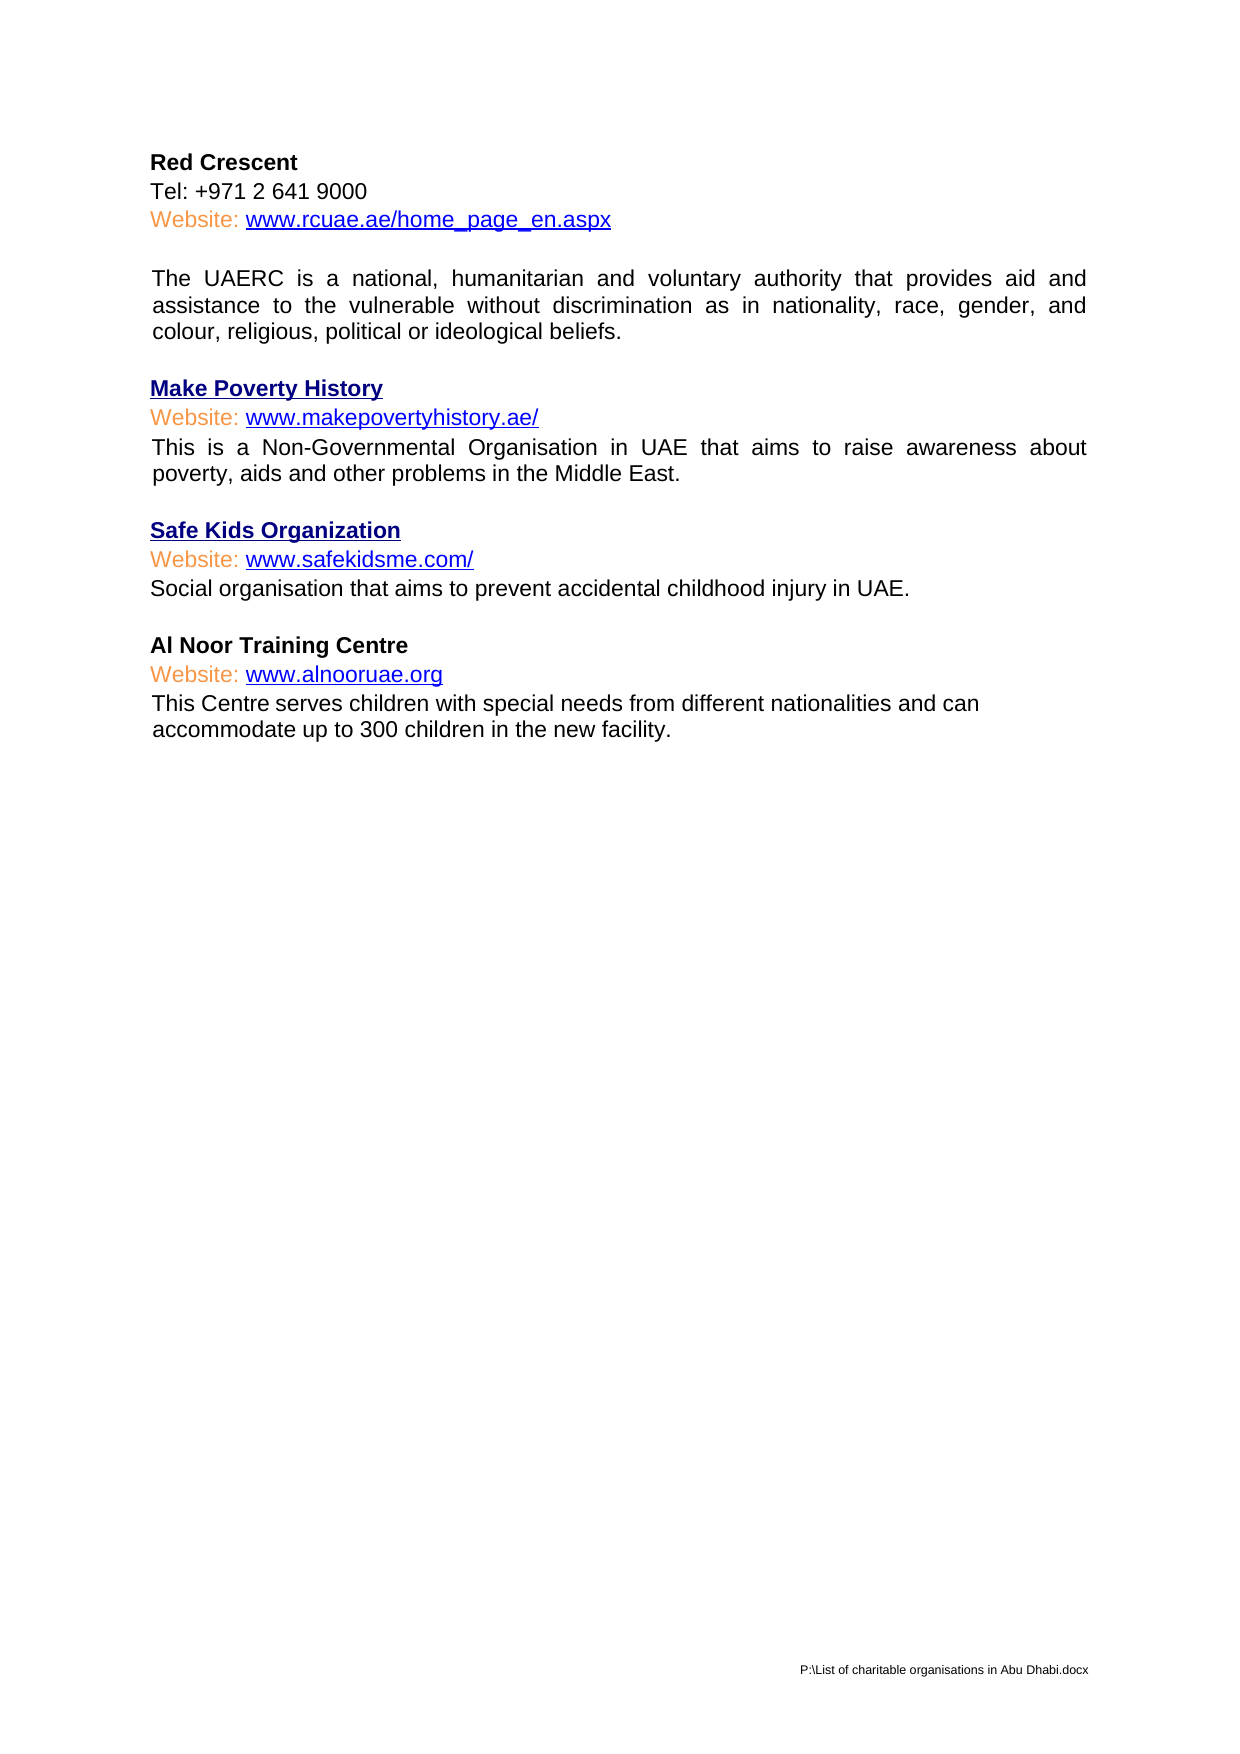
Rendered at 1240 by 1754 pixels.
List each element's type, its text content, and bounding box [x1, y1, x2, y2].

text Website: www.rcuae.ae/home_page_en.aspx [150, 206, 1090, 232]
text Website: www.safekidsme.com/ [150, 546, 1090, 572]
text Tel: +971 2 641 9000 [150, 178, 1090, 204]
text Make Poverty History [150, 375, 1090, 402]
text This Centre serves children with special needs from different nationalities and can accommodate up to 300 children in the new facility. [151, 691, 1088, 743]
text P:\List of charitable organisations in Abu Dhabi.docx [800, 1662, 1090, 1677]
text This is a Non-Governmental Organisation in UAE that aims to raise awareness about poverty, aids and other problems in the Middle East. [151, 434, 1088, 486]
text Social organisation that aims to prevent accidental childhood injury in UAE. [150, 574, 1090, 601]
text Website: www.alnooruae.org [150, 661, 1090, 687]
text Red Crescent [150, 149, 1090, 175]
text Safe Kids Organization [150, 517, 1090, 543]
text Website: www.makepovertyhistory.ae/ [150, 404, 1090, 431]
text The UAERC is a national, humanitarian and voluntary authority that provides aid and assistance to the vulnerable without discrimination as in nationality, race, gender, and colour, religious, political or ideological beliefs. [151, 266, 1088, 344]
text Al Noor Training Centre [150, 632, 1090, 658]
